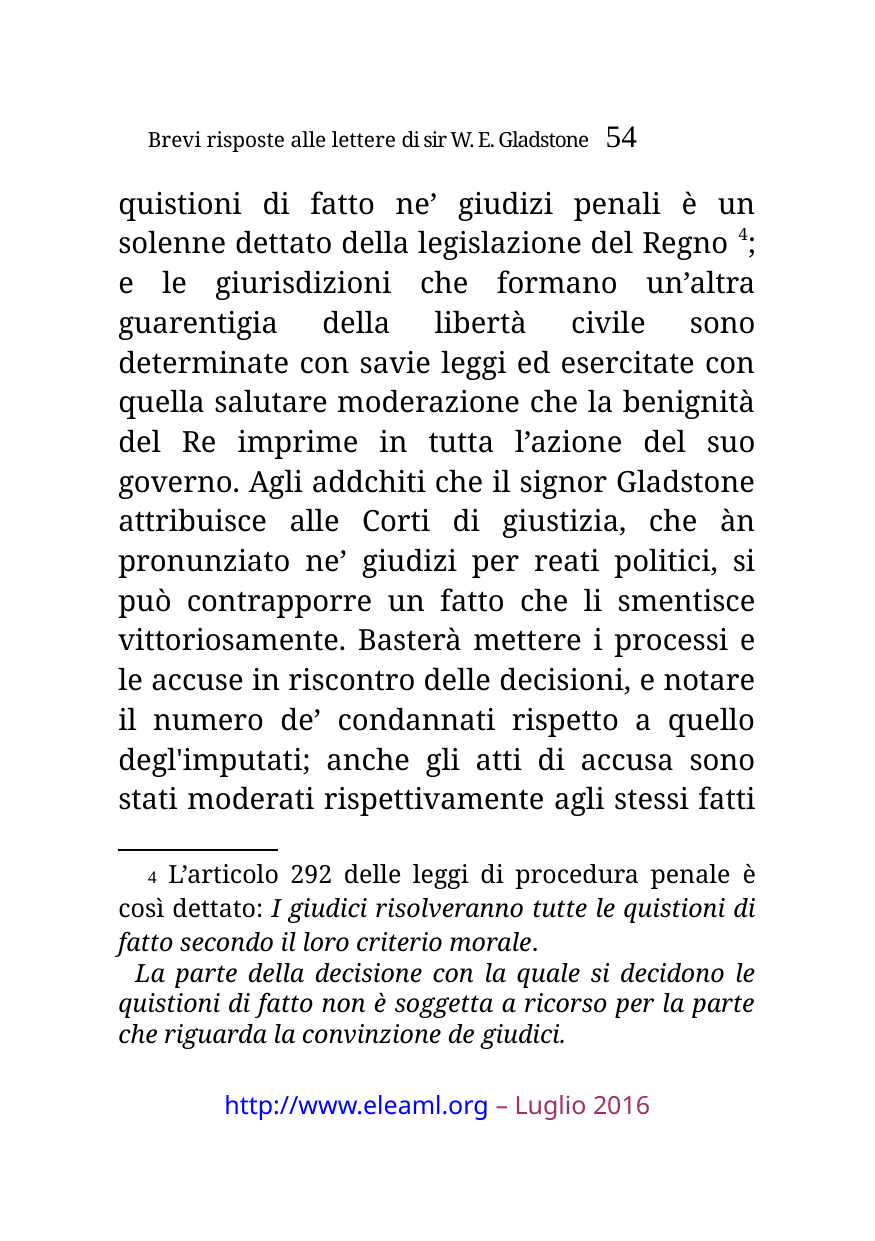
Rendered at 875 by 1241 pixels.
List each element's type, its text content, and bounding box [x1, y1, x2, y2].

text quistioni di fatto ne’ giudizi penali è un solenne dettato della legislazione del Regno ; e le giurisdizioni che formano un’altra guarentigia della libertà civile sono determinate con savie leggi ed esercitate con quella salutare moderazione che la benignità del Re imprime in tutta l’azione del suo governo. Agli addchiti che il signor Gladstone attribuisce alle Corti di giustizia, che àn pronunziato ne’ giudizi per reati politici, si può contrapporre un fatto che li smentisce vittoriosamente. Basterà mettere i processi e le accuse in riscontro delle decisioni, e notare il numero de’ condannati rispetto a quello degl'imputati; anche gli atti di accusa sono stati moderati rispettivamente agli stessi fatti [118, 183, 756, 818]
text L’articolo 292 delle leggi di procedura penale è così dettato: I giudici risolveranno tutte le quistioni di fatto secondo il loro criterio morale. [118, 856, 756, 958]
text La parte della decisione con la quale si decidono le quistioni di fatto non è soggetta a ricorso per la parte che riguarda la convinzione de giudici. [118, 958, 756, 1049]
